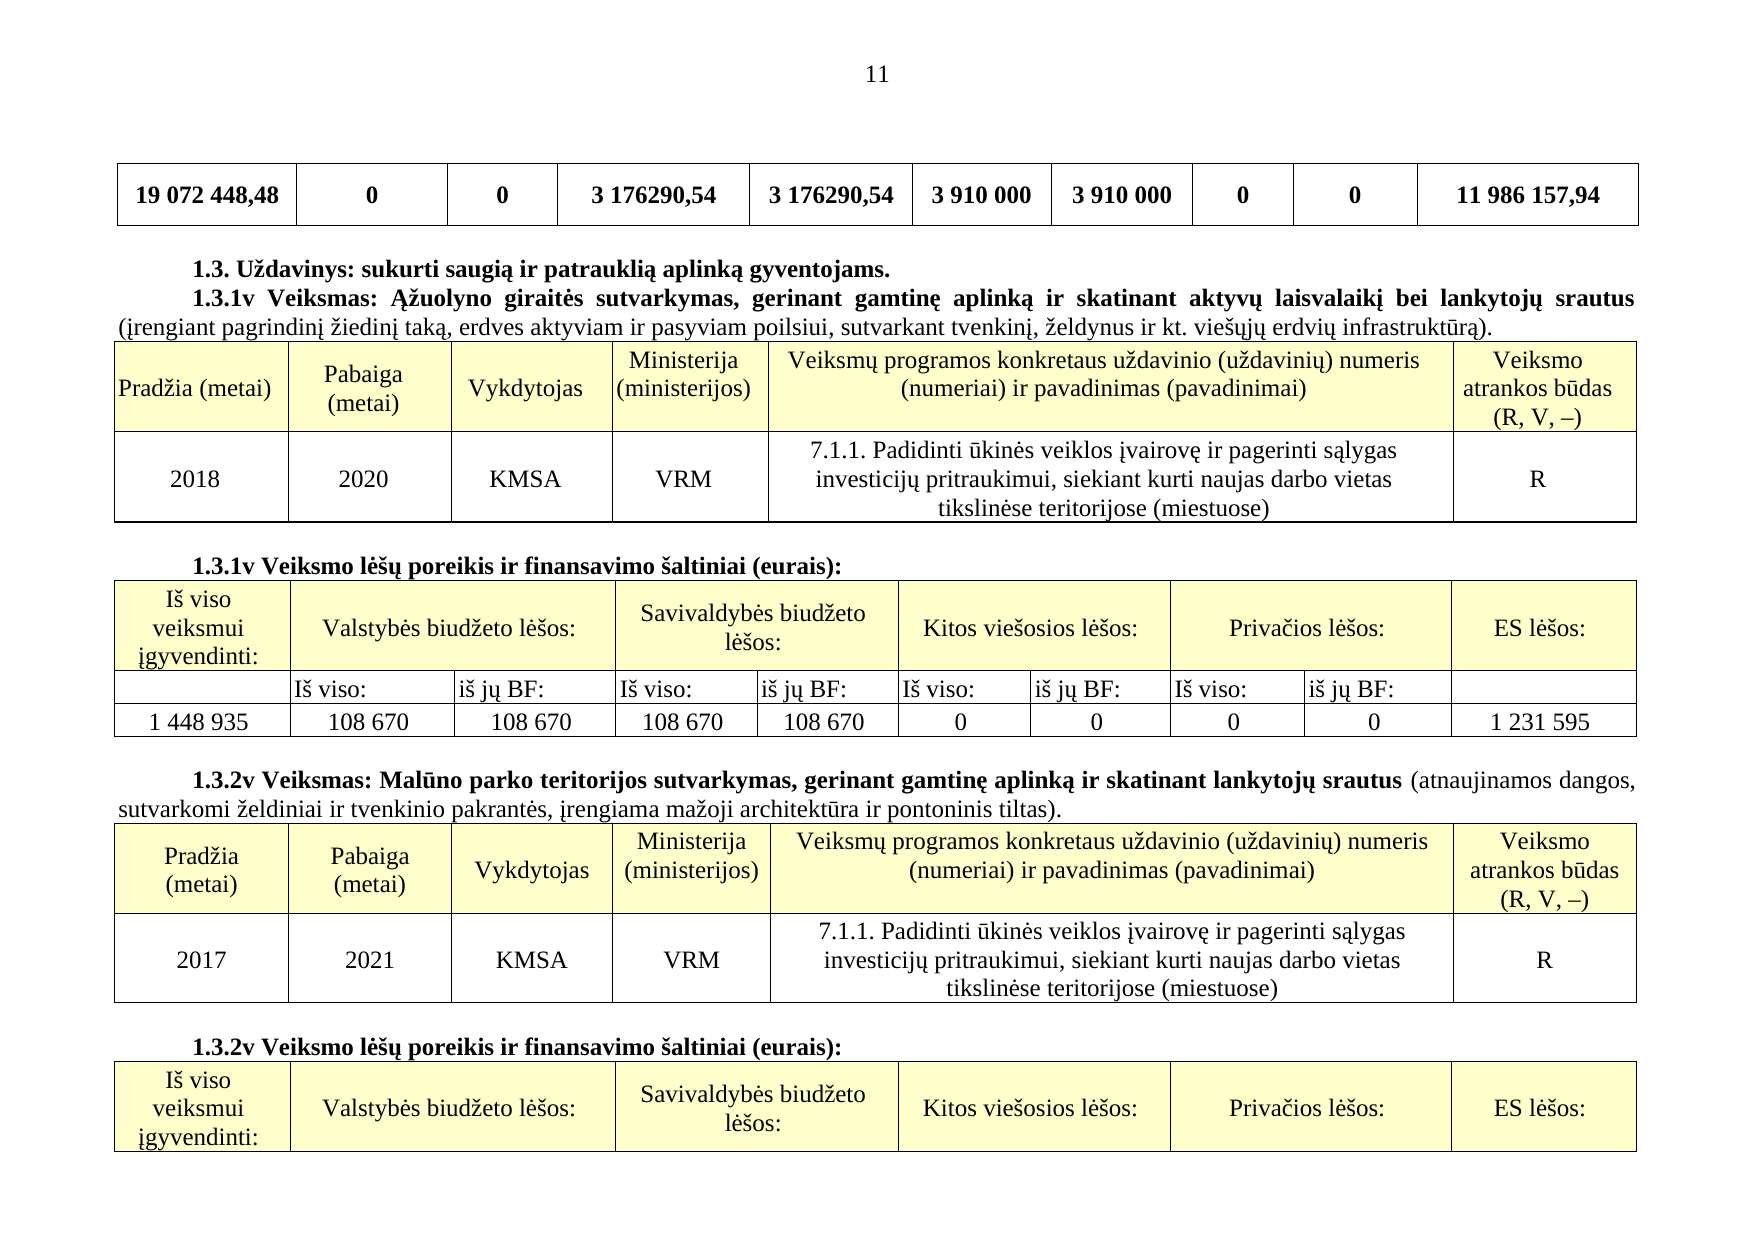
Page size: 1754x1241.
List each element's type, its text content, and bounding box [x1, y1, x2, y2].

table_header Kitos viešosios lėšos: [899, 581, 1170, 670]
table_cell 2017 [115, 914, 288, 1002]
table_cell 0 [1305, 704, 1451, 736]
table_header Pradžia (metai) [115, 342, 288, 431]
table_header Veiksmų programos konkretaus uždavinio (uždavinių) numeris (numeriai) ir pavadinimas (pavadinimai) [771, 824, 1453, 913]
table_header Pabaiga (metai) [289, 824, 451, 913]
table_cell VRM [613, 914, 770, 1002]
table_cell 0 [448, 164, 557, 224]
table_cell 0 [297, 164, 447, 224]
table_header Ministerija (ministerijos) [613, 824, 770, 913]
table_cell 3 176290,54 [558, 164, 749, 224]
table_header Pradžia (metai) [115, 824, 288, 913]
table_header ES lėšos: [1452, 1062, 1636, 1151]
table_cell KMSA [452, 914, 612, 1002]
table_cell 3 176290,54 [750, 164, 912, 224]
table_cell 108 670 [291, 704, 454, 736]
table_header Veiksmo atrankos būdas (R, V, –) [1454, 342, 1636, 431]
table_header Kitos viešosios lėšos: [899, 1062, 1170, 1151]
table_cell 108 670 [758, 704, 898, 736]
table_cell 108 670 [455, 704, 615, 736]
table_header Vykdytojas [452, 824, 612, 913]
table_header Iš viso veiksmui įgyvendinti: [115, 581, 290, 670]
table_cell 0 [1294, 164, 1417, 224]
table_cell iš jų BF: [455, 671, 615, 703]
table_cell 2021 [289, 914, 451, 1002]
table_cell 1 231 595 [1452, 704, 1636, 736]
table_header Valstybės biudžeto lėšos: [291, 1062, 615, 1151]
table_cell iš jų BF: [1305, 671, 1451, 703]
table_cell 7.1.1. Padidinti ūkinės veiklos įvairovę ir pagerinti sąlygas investicijų pritraukimui, siekiant kurti naujas darbo vietas tikslinėse teritorijose (miestuose) [771, 914, 1453, 1002]
table_cell 2018 [115, 432, 288, 521]
text 1.3.1v Veiksmas: Ąžuolyno giraitės sutvarkymas, gerinant gamtinę aplinką ir skatinant aktyvų laisvalaikį bei lankytojų srautus (įrengiant pagrindinį žiedinį taką, erdves aktyviam ir pasyviam poilsiui, sutvarkant tvenkinį, želdynus ir kt. viešųjų erdvių infrastruktūrą). [118, 283, 1636, 341]
table_header Privačios lėšos: [1171, 1062, 1451, 1151]
table_cell iš jų BF: [1031, 671, 1170, 703]
table_cell 19 072 448,48 [118, 164, 296, 224]
table_cell 0 [899, 704, 1030, 736]
table_header ES lėšos: [1452, 581, 1636, 670]
table_cell 1 448 935 [115, 704, 290, 736]
table_cell R [1454, 914, 1636, 1002]
table_cell VRM [613, 432, 768, 521]
table_cell R [1454, 432, 1636, 521]
table_cell 2020 [289, 432, 451, 521]
table_header Vykdytojas [452, 342, 612, 431]
table_header Iš viso veiksmui įgyvendinti: [115, 1062, 290, 1151]
table_cell [115, 671, 290, 703]
table_header Valstybės biudžeto lėšos: [291, 581, 615, 670]
table_cell Iš viso: [899, 671, 1030, 703]
table_cell 3 910 000 [913, 164, 1051, 224]
text 1.3.1v Veiksmo lėšų poreikis ir finansavimo šaltiniai (eurais): [118, 551, 1636, 580]
table_cell [1452, 671, 1636, 703]
table_cell 3 910 000 [1052, 164, 1192, 224]
table_header Savivaldybės biudžeto lėšos: [616, 581, 898, 670]
table_header Ministerija (ministerijos) [613, 342, 768, 431]
table_cell KMSA [452, 432, 612, 521]
table_cell iš jų BF: [758, 671, 898, 703]
table_header Veiksmo atrankos būdas (R, V, –) [1454, 824, 1636, 913]
text 1.3.2v Veiksmas: Malūno parko teritorijos sutvarkymas, gerinant gamtinę aplinką ir skatinant lankytojų srautus (atnaujinamos dangos, sutvarkomi želdiniai ir tvenkinio pakrantės, įrengiama mažoji architektūra ir pontoninis tiltas). [118, 765, 1636, 823]
table_cell Iš viso: [1171, 671, 1304, 703]
table_cell 0 [1031, 704, 1170, 736]
table_cell 0 [1171, 704, 1304, 736]
table_cell 0 [1193, 164, 1293, 224]
table_cell 11 986 157,94 [1418, 164, 1638, 224]
text 1.3. Uždavinys: sukurti saugią ir patrauklią aplinką gyventojams. [118, 254, 1636, 283]
table_cell 108 670 [616, 704, 757, 736]
table_cell Iš viso: [291, 671, 454, 703]
text 1.3.2v Veiksmo lėšų poreikis ir finansavimo šaltiniai (eurais): [118, 1032, 1636, 1061]
table_header Pabaiga (metai) [289, 342, 451, 431]
table_header Veiksmų programos konkretaus uždavinio (uždavinių) numeris (numeriai) ir pavadinimas (pavadinimai) [769, 342, 1453, 431]
table_header Savivaldybės biudžeto lėšos: [616, 1062, 898, 1151]
table_cell Iš viso: [616, 671, 757, 703]
table_cell 7.1.1. Padidinti ūkinės veiklos įvairovę ir pagerinti sąlygas investicijų pritraukimui, siekiant kurti naujas darbo vietas tikslinėse teritorijose (miestuose) [769, 432, 1453, 521]
table_header Privačios lėšos: [1171, 581, 1451, 670]
